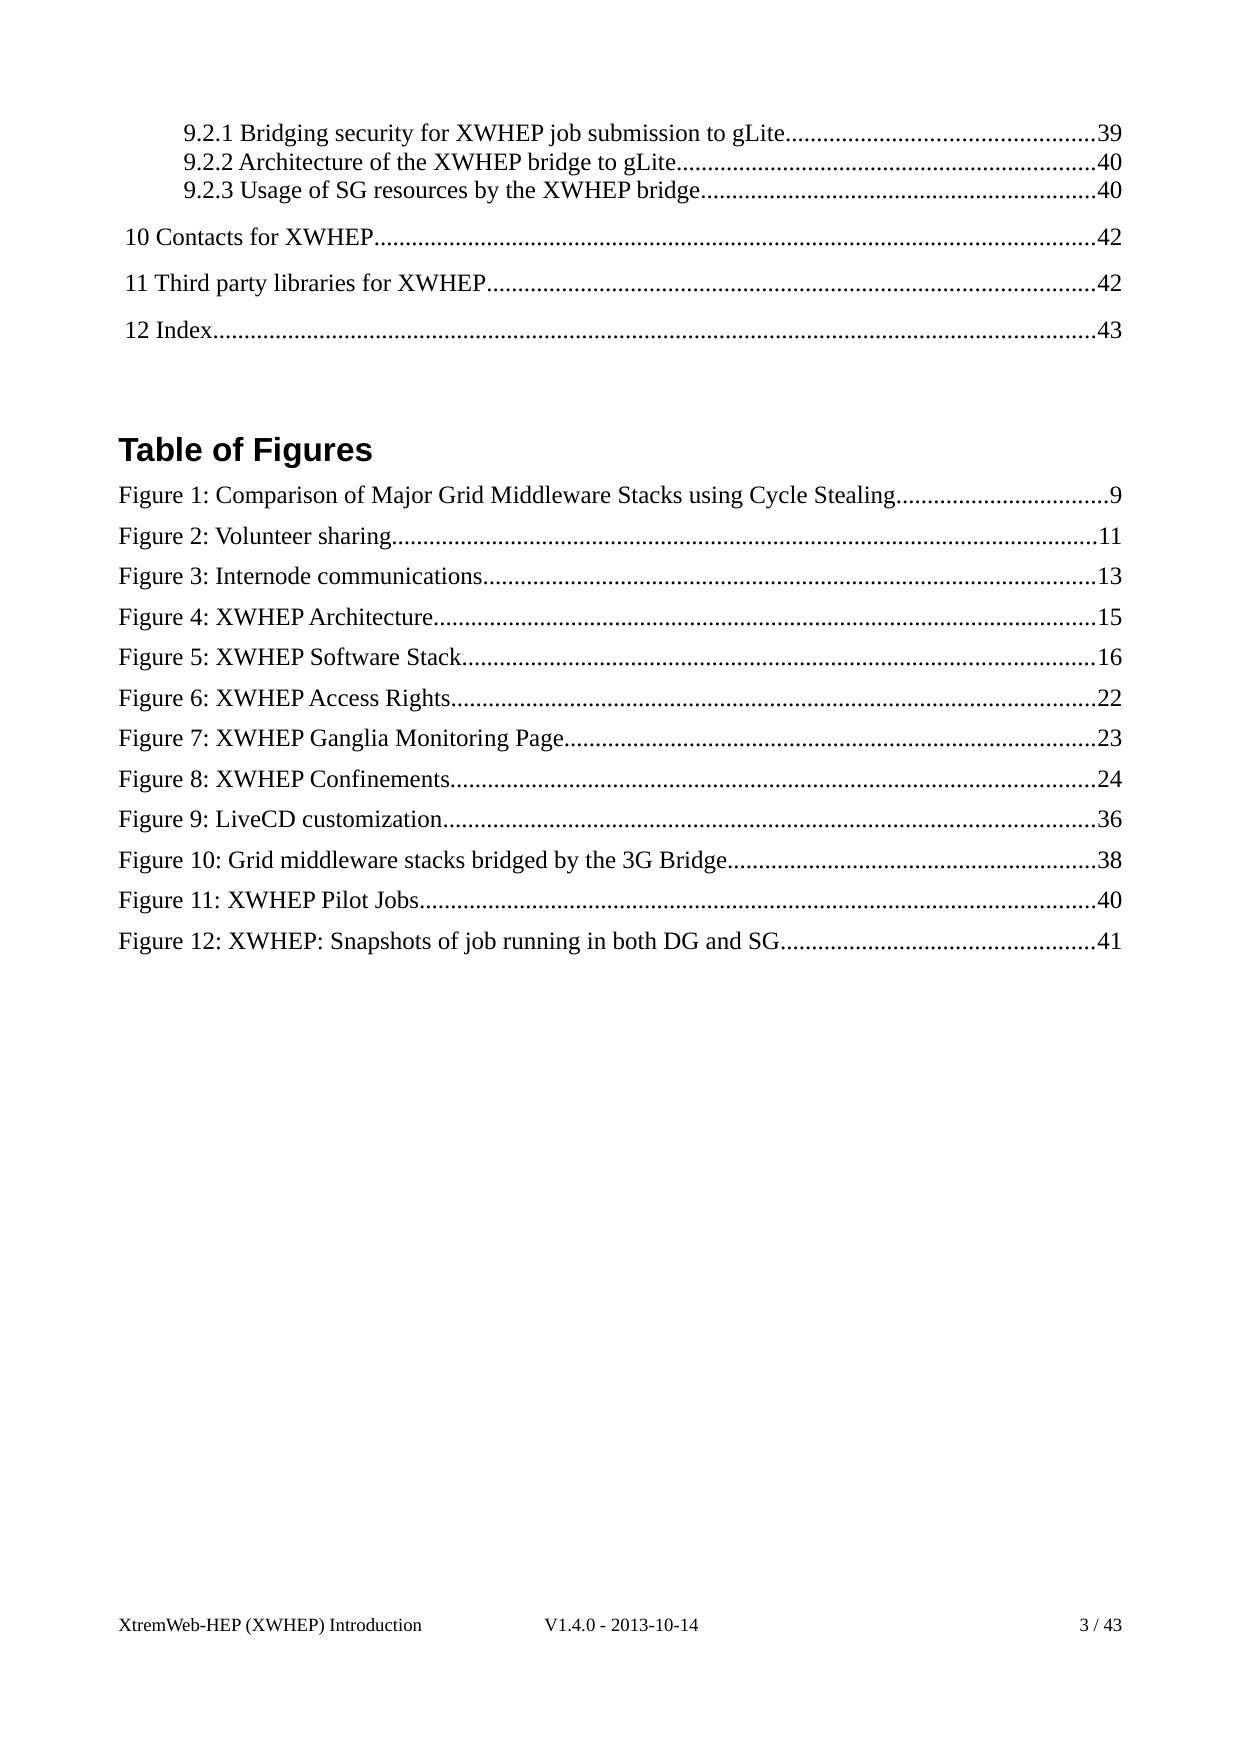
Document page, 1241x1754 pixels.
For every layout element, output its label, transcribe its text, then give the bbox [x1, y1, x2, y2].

text Figure 11: XWHEP Pilot Jobs 40 [118, 885, 1122, 914]
subtitle Table of Figures [118, 430, 1122, 468]
text Figure 12: XWHEP: Snapshots of job running in both DG and SG 41 [118, 926, 1122, 955]
text Figure 5: XWHEP Software Stack 16 [118, 642, 1122, 671]
text Figure 9: LiveCD customization 36 [118, 804, 1122, 833]
text 9.2.3 Usage of SG resources by the XWHEP bridge 40 [177, 176, 1122, 204]
text 12 Index 43 [118, 315, 1122, 344]
text Figure 7: XWHEP Ganglia Monitoring Page 23 [118, 723, 1122, 752]
text Figure 4: XWHEP Architecture 15 [118, 602, 1122, 631]
text Figure 3: Internode communications 13 [118, 561, 1122, 590]
text Figure 2: Volunteer sharing 11 [118, 521, 1122, 549]
text 11 Third party libraries for XWHEP 42 [118, 268, 1122, 297]
text Figure 10: Grid middleware stacks bridged by the 3G Bridge 38 [118, 845, 1122, 874]
text 10 Contacts for XWHEP 42 [118, 222, 1122, 251]
text Figure 1: Comparison of Major Grid Middleware Stacks using Cycle Stealing 9 [118, 480, 1122, 509]
text 9.2.1 Bridging security for XWHEP job submission to gLite 39 [177, 118, 1122, 147]
text Figure 6: XWHEP Access Rights 22 [118, 683, 1122, 712]
text Figure 8: XWHEP Confinements 24 [118, 764, 1122, 793]
text 9.2.2 Architecture of the XWHEP bridge to gLite 40 [177, 147, 1122, 176]
